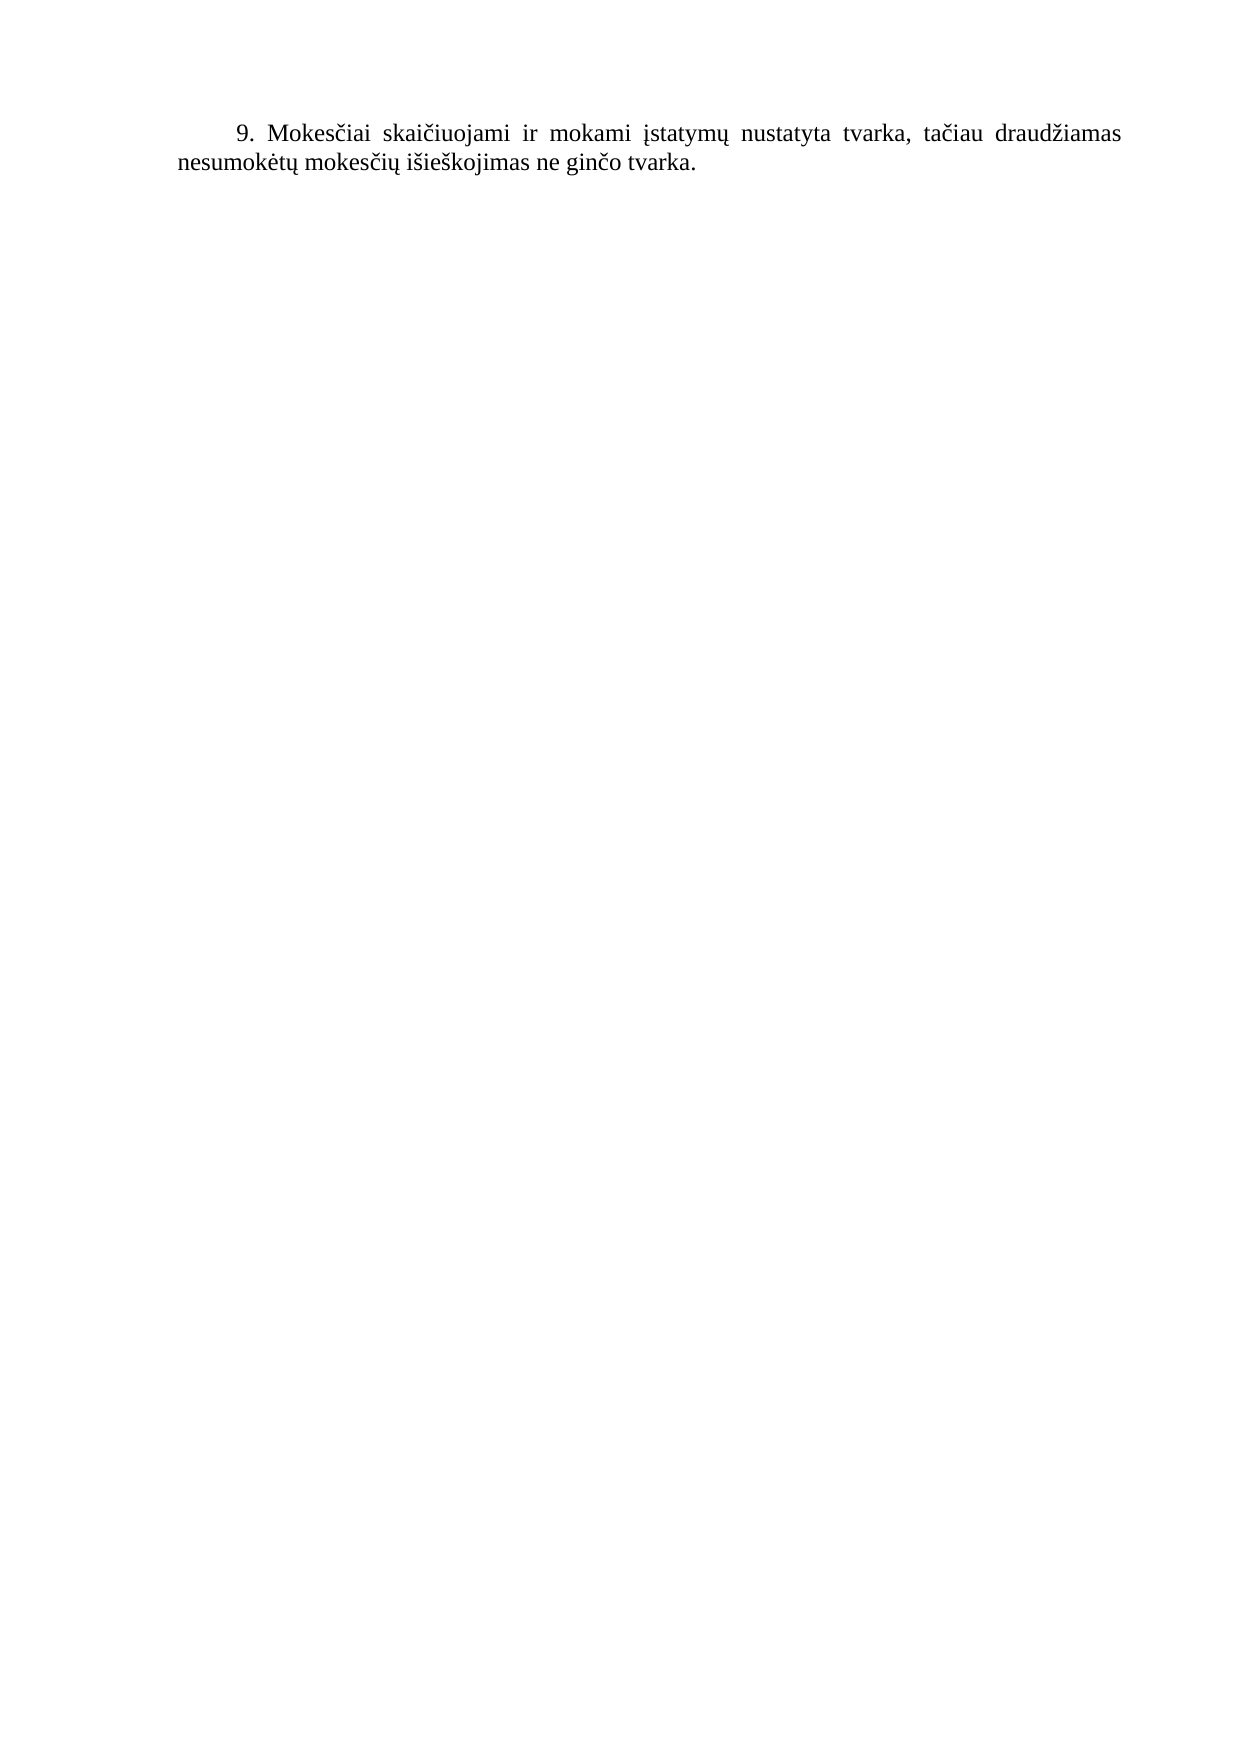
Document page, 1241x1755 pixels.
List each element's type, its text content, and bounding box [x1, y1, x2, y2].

text 9. Mokesčiai skaičiuojami ir mokami įstatymų nustatyta tvarka, tačiau draudžiamas nesumokėtų mokesčių išieškojimas ne ginčo tvarka. [177, 118, 1122, 176]
